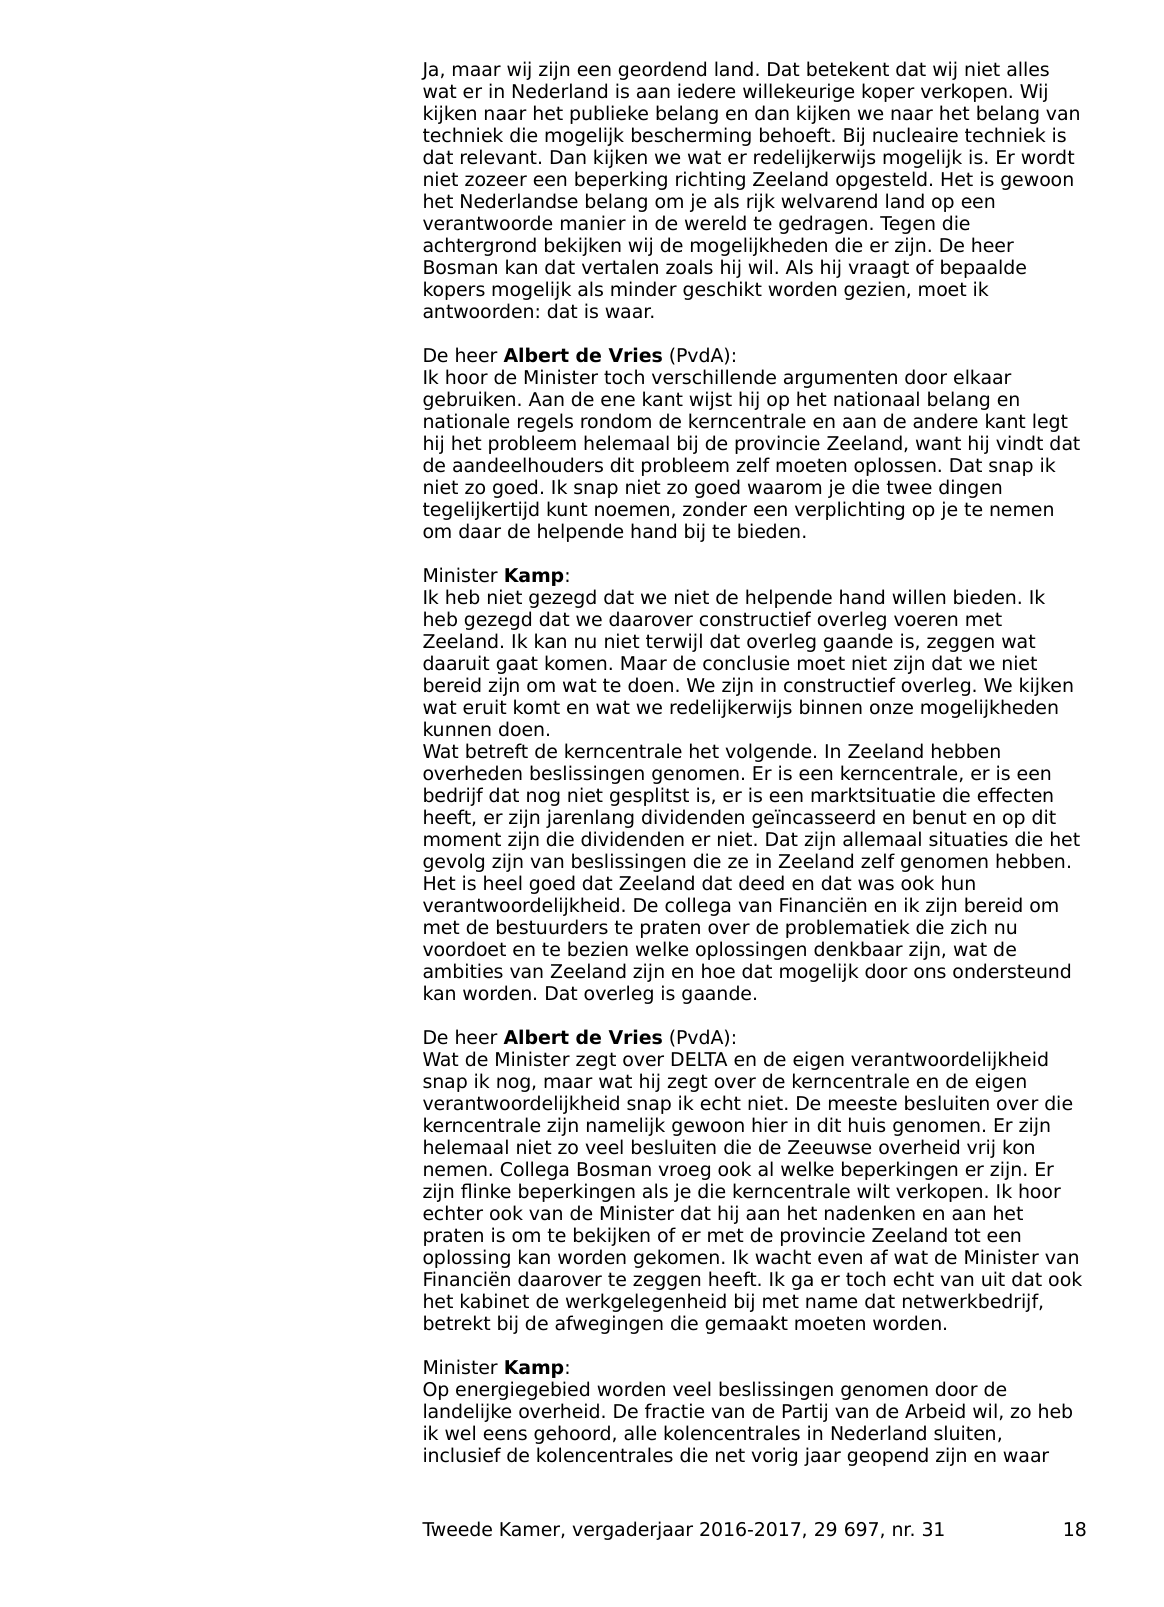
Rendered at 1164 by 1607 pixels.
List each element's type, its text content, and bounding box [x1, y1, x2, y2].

text Ja, maar wij zijn een geordend land. Dat betekent dat wij niet alles wat er in Nederland is aan iedere willekeurige koper verkopen. Wij kijken naar het publieke belang en dan kijken we naar het belang van techniek die mogelijk bescherming behoeft. Bij nucleaire techniek is dat relevant. Dan kijken we wat er redelijkerwijs mogelijk is. Er wordt niet zozeer een beperking richting Zeeland opgesteld. Het is gewoon het Nederlandse belang om je als rijk welvarend land op een verantwoorde manier in de wereld te gedragen. Tegen die achtergrond bekijken wij de mogelijkheden die er zijn. De heer Bosman kan dat vertalen zoals hij wil. Als hij vraagt of bepaalde kopers mogelijk als minder geschikt worden gezien, moet ik antwoorden: dat is waar. [422, 59, 1087, 323]
text Op energiegebied worden veel beslissingen genomen door de landelijke overheid. De fractie van de Partij van de Arbeid wil, zo heb ik wel eens gehoord, alle kolencentrales in Nederland sluiten, inclusief de kolencentrales die net vorig jaar geopend zijn en waar [422, 1379, 1087, 1467]
text Wat betreft de kerncentrale het volgende. In Zeeland hebben overheden beslissingen genomen. Er is een kerncentrale, er is een bedrijf dat nog niet gesplitst is, er is een marktsituatie die effecten heeft, er zijn jarenlang dividenden geïncasseerd en benut en op dit moment zijn die dividenden er niet. Dat zijn allemaal situaties die het gevolg zijn van beslissingen die ze in Zeeland zelf genomen hebben. Het is heel goed dat Zeeland dat deed en dat was ook hun verantwoordelijkheid. De collega van Financiën en ik zijn bereid om met de bestuurders te praten over de problematiek die zich nu voordoet en te bezien welke oplossingen denkbaar zijn, wat de ambities van Zeeland zijn en hoe dat mogelijk door ons ondersteund kan worden. Dat overleg is gaande. [422, 741, 1087, 1004]
text Minister Kamp: [422, 565, 1087, 587]
text Ik heb niet gezegd dat we niet de helpende hand willen bieden. Ik heb gezegd dat we daarover constructief overleg voeren met Zeeland. Ik kan nu niet terwijl dat overleg gaande is, zeggen wat daaruit gaat komen. Maar de conclusie moet niet zijn dat we niet bereid zijn om wat te doen. We zijn in constructief overleg. We kijken wat eruit komt en wat we redelijkerwijs binnen onze mogelijkheden kunnen doen. [422, 587, 1087, 741]
text Minister Kamp: [422, 1357, 1087, 1379]
text De heer Albert de Vries (PvdA): [422, 345, 1087, 367]
text Wat de Minister zegt over DELTA en de eigen verantwoordelijkheid snap ik nog, maar wat hij zegt over de kerncentrale en de eigen verantwoordelijkheid snap ik echt niet. De meeste besluiten over die kerncentrale zijn namelijk gewoon hier in dit huis genomen. Er zijn helemaal niet zo veel besluiten die de Zeeuwse overheid vrij kon nemen. Collega Bosman vroeg ook al welke beperkingen er zijn. Er zijn flinke beperkingen als je die kerncentrale wilt verkopen. Ik hoor echter ook van de Minister dat hij aan het nadenken en aan het praten is om te bekijken of er met de provincie Zeeland tot een oplossing kan worden gekomen. Ik wacht even af wat de Minister van Financiën daarover te zeggen heeft. Ik ga er toch echt van uit dat ook het kabinet de werkgelegenheid bij met name dat netwerkbedrijf, betrekt bij de afwegingen die gemaakt moeten worden. [422, 1049, 1087, 1334]
text Ik hoor de Minister toch verschillende argumenten door elkaar gebruiken. Aan de ene kant wijst hij op het nationaal belang en nationale regels rondom de kerncentrale en aan de andere kant legt hij het probleem helemaal bij de provincie Zeeland, want hij vindt dat de aandeelhouders dit probleem zelf moeten oplossen. Dat snap ik niet zo goed. Ik snap niet zo goed waarom je die twee dingen tegelijkertijd kunt noemen, zonder een verplichting op je te nemen om daar de helpende hand bij te bieden. [422, 367, 1087, 543]
text De heer Albert de Vries (PvdA): [422, 1027, 1087, 1049]
